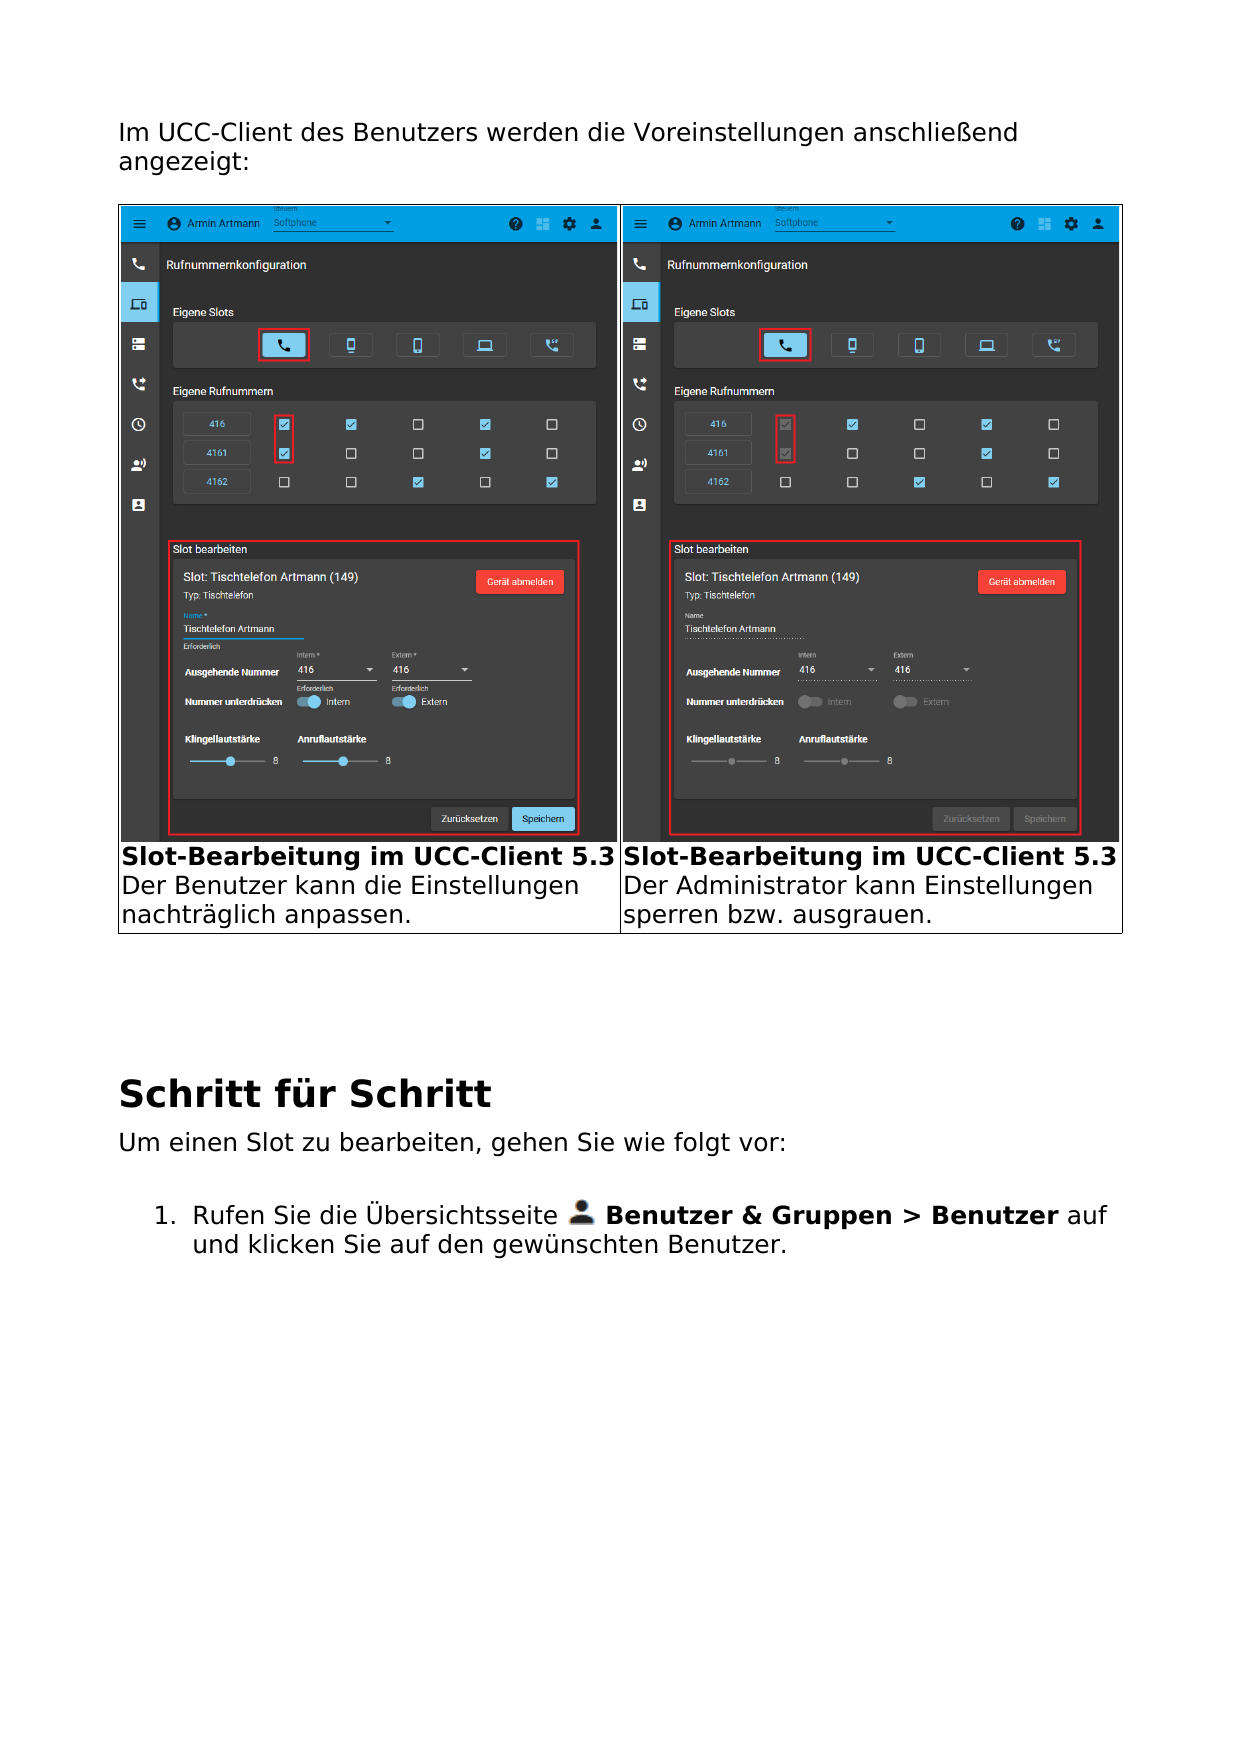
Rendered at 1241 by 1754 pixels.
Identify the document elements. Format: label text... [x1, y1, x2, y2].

text Im UCC-Client des Benutzers werden die Voreinstellungen anschließend angezeigt: [118, 118, 1122, 176]
subtitle Schritt für Schritt [118, 1072, 1122, 1116]
picture [558, 1199, 605, 1225]
picture [537, 219, 549, 224]
picture [1039, 224, 1050, 229]
picture [537, 224, 549, 229]
table_header Slot-Bearbeitung im UCC-Client 5.3 Der Benutzer kann die Einstellungen nachträglich anpassen. [119, 205, 620, 932]
picture [121, 243, 618, 842]
text Um einen Slot zu bearbeiten, gehen Sie wie folgt vor: [118, 1128, 1122, 1158]
table_header Slot-Bearbeitung im UCC-Client 5.3 Der Administrator kann Einstellungen sperren bzw. ausgrauen. [621, 205, 1122, 932]
picture [1039, 219, 1050, 224]
list Rufen Sie die ÜbersichtsseiteBenutzer & Gruppen > Benutzer auf und klicken Sie auf den gewünschten Benutzer. [177, 1200, 1122, 1260]
picture [622, 243, 1120, 842]
